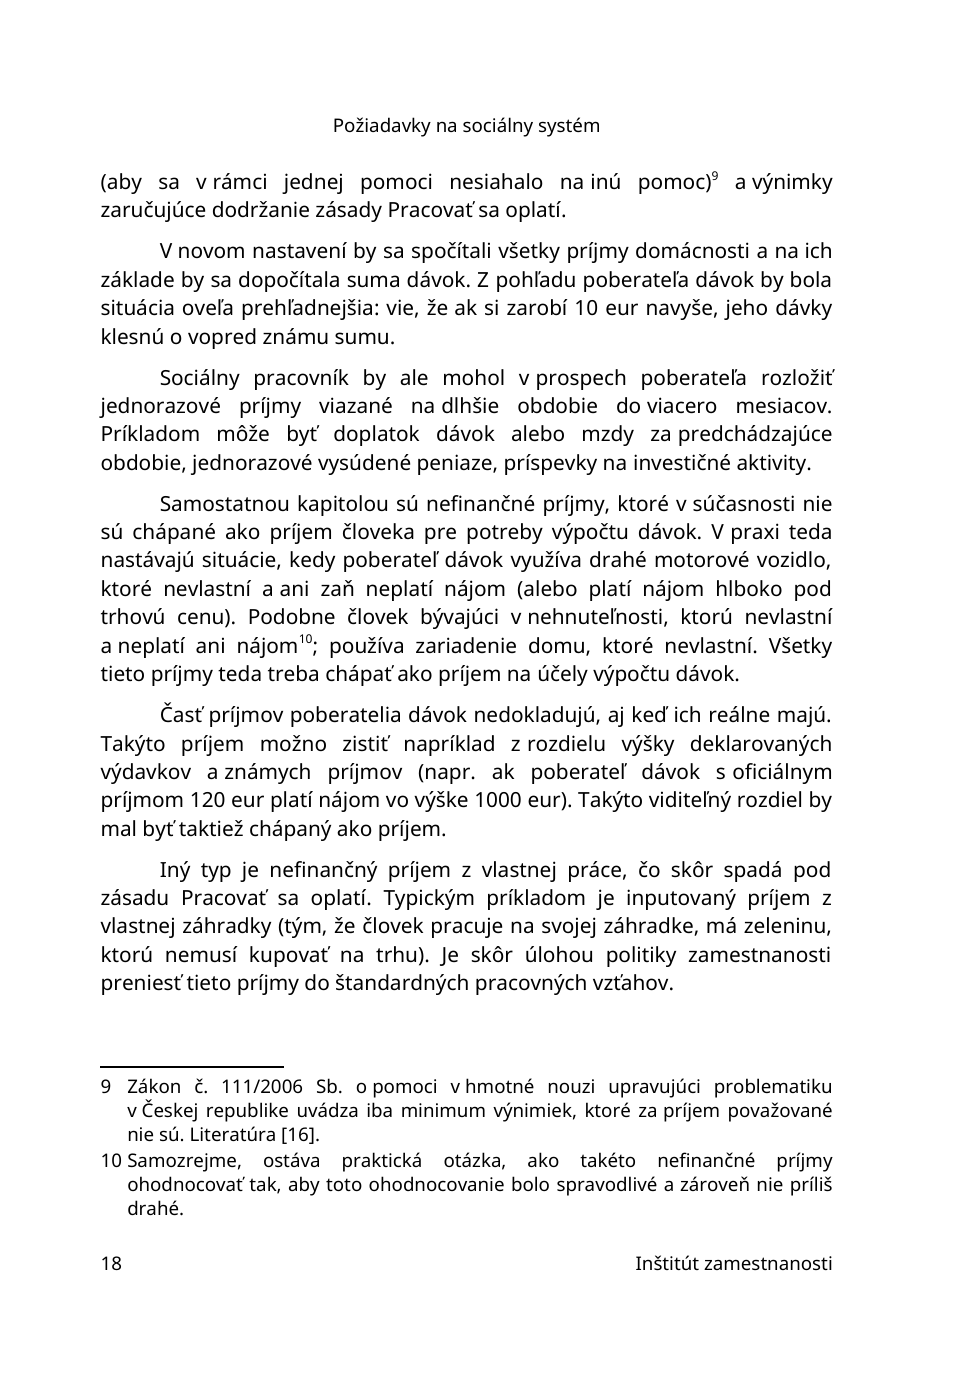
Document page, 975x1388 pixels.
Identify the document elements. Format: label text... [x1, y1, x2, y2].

text Iný typ je nefinančný príjem z vlastnej práce, čo skôr spadá pod zásadu Pracovať sa oplatí. Typickým príkladom je inputovaný príjem z vlastnej záhradky (tým, že človek pracuje na svojej záhradke, má zeleninu, ktorú nemusí kupovať na trhu). Je skôr úlohou politiky zamestnanosti preniesť tieto príjmy do štandardných pracovných vzťahov. [100, 855, 833, 997]
text Zákon č. 111/2006 Sb. o pomoci v hmotné nouzi upravujúci problematiku v Českej republike uvádza iba minimum výnimiek, ktoré za príjem považované nie sú. Literatúra [16]. [100, 1073, 833, 1147]
text Sociálny pracovník by ale mohol v prospech poberateľa rozložiť jednorazové príjmy viazané na dlhšie obdobie do viacero mesiacov. Príkladom môže byť doplatok dávok alebo mzdy za predchádzajúce obdobie, jednorazové vysúdené peniaze, príspevky na investičné aktivity. [100, 363, 833, 476]
text Samozrejme, ostáva praktická otázka, ako takéto nefinančné príjmy ohodnocovať tak, aby toto ohodnocovanie bolo spravodlivé a zároveň nie príliš drahé. [100, 1147, 833, 1221]
text V novom nastavení by sa spočítali všetky príjmy domácnosti a na ich základe by sa dopočítala suma dávok. Z pohľadu poberateľa dávok by bola situácia oveľa prehľadnejšia: vie, že ak si zarobí 10 eur navyše, jeho dávky klesnú o vopred známu sumu. [100, 236, 833, 350]
text (aby sa v rámci jednej pomoci nesiahalo na inú pomoc) a výnimky zaručujúce dodržanie zásady Pracovať sa oplatí. [100, 167, 833, 224]
text Časť príjmov poberatelia dávok nedokladujú, aj keď ich reálne majú. Takýto príjem možno zistiť napríklad z rozdielu výšky deklarovaných výdavkov a známych príjmov (napr. ak poberateľ dávok s oficiálnym príjmom 120 eur platí nájom vo výške 1000 eur). Takýto viditeľný rozdiel by mal byť taktiež chápaný ako príjem. [100, 700, 833, 842]
text Samostatnou kapitolou sú nefinančné príjmy, ktoré v súčasnosti nie sú chápané ako príjem človeka pre potreby výpočtu dávok. V praxi teda nastávajú situácie, kedy poberateľ dávok využíva drahé motorové vozidlo, ktoré nevlastní a ani zaň neplatí nájom (alebo platí nájom hlboko pod trhovú cenu). Podobne človek bývajúci v nehnuteľnosti, ktorú nevlastní a neplatí ani nájom; používa zariadenie domu, ktoré nevlastní. Všetky tieto príjmy teda treba chápať ako príjem na účely výpočtu dávok. [100, 489, 833, 688]
